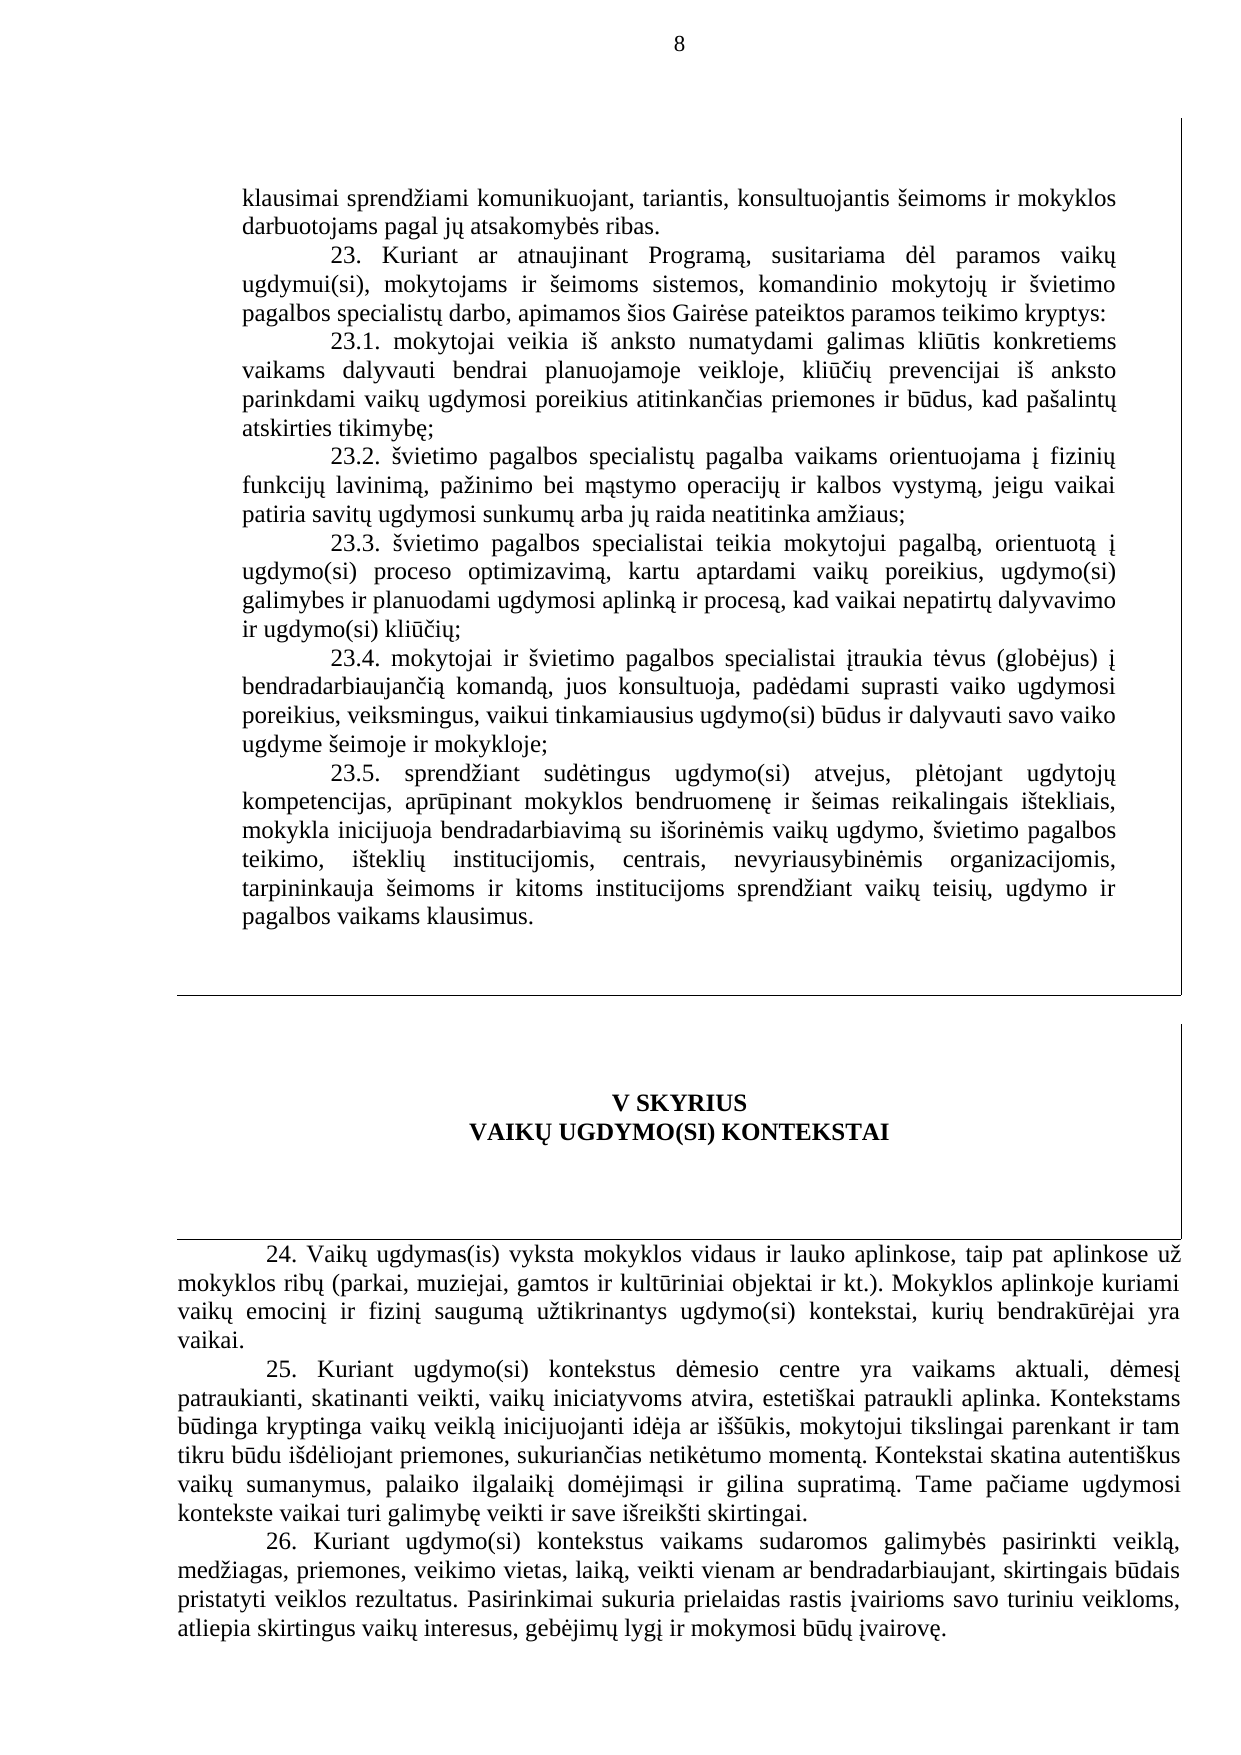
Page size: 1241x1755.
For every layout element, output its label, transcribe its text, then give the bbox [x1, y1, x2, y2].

text 23.2. švietimo pagalbos specialistų pagalba vaikams orientuojama į fizinių funkcijų lavinimą, pažinimo bei mąstymo operacijų ir kalbos vystymą, jeigu vaikai patiria savitų ugdymosi sunkumų arba jų raida neatitinka amžiaus; [177, 441, 1181, 528]
text VAIKŲ UGDYMO(SI) KONTEKSTAI [177, 1117, 1181, 1146]
text 23. Kuriant ar atnaujinant Programą, susitariama dėl paramos vaikų ugdymui(si), mokytojams ir šeimoms sistemos, komandinio mokytojų ir švietimo pagalbos specialistų darbo, apimamos šios Gairėse pateiktos paramos teikimo kryptys: [177, 240, 1181, 326]
text 26. Kuriant ugdymo(si) kontekstus vaikams sudaromos galimybės pasirinkti veiklą, medžiagas, priemones, veikimo vietas, laiką, veikti vienam ar bendradarbiaujant, skirtingais būdais pristatyti veiklos rezultatus. Pasirinkimai sukuria prielaidas rastis įvairioms savo turiniu veikloms, atliepia skirtingus vaikų interesus, gebėjimų lygį ir mokymosi būdų įvairovę. [177, 1526, 1181, 1641]
text 23.5. sprendžiant sudėtingus ugdymo(si) atvejus, plėtojant ugdytojų kompetencijas, aprūpinant mokyklos bendruomenę ir šeimas reikalingais ištekliais, mokykla inicijuoja bendradarbiavimą su išorinėmis vaikų ugdymo, švietimo pagalbos teikimo, išteklių institucijomis, centrais, nevyriausybinėmis organizacijomis, tarpininkauja šeimoms ir kitoms institucijoms sprendžiant vaikų teisių, ugdymo ir pagalbos vaikams klausimus. [177, 758, 1181, 995]
text 24. Vaikų ugdymas(is) vyksta mokyklos vidaus ir lauko aplinkose, taip pat aplinkose už mokyklos ribų (parkai, muziejai, gamtos ir kultūriniai objektai ir kt.). Mokyklos aplinkoje kuriami vaikų emocinį ir fizinį saugumą užtikrinantys ugdymo(si) kontekstai, kurių bendrakūrėjai yra vaikai. [177, 1239, 1181, 1354]
text V SKYRIUS [177, 1023, 1181, 1117]
text 23.4. mokytojai ir švietimo pagalbos specialistai įtraukia tėvus (globėjus) į bendradarbiaujančią komandą, juos konsultuoja, padėdami suprasti vaiko ugdymosi poreikius, veiksmingus, vaikui tinkamiausius ugdymo(si) būdus ir dalyvauti savo vaiko ugdyme šeimoje ir mokykloje; [177, 643, 1181, 758]
text 25. Kuriant ugdymo(si) kontekstus dėmesio centre yra vaikams aktuali, dėmesį patraukianti, skatinanti veikti, vaikų iniciatyvoms atvira, estetiškai patraukli aplinka. Kontekstams būdinga kryptinga vaikų veiklą inicijuojanti idėja ar iššūkis, mokytojui tikslingai parenkant ir tam tikru būdu išdėliojant priemones, sukuriančias netikėtumo momentą. Kontekstai skatina autentiškus vaikų sumanymus, palaiko ilgalaikį domėjimąsi ir gilina supratimą. Tame pačiame ugdymosi kontekste vaikai turi galimybę veikti ir save išreikšti skirtingai. [177, 1354, 1181, 1526]
text klausimai sprendžiami komunikuojant, tariantis, konsultuojantis šeimoms ir mokyklos darbuotojams pagal jų atsakomybės ribas. [177, 118, 1181, 240]
text 23.1. mokytojai veikia iš anksto numatydami galimas kliūtis konkretiems vaikams dalyvauti bendrai planuojamoje veikloje, kliūčių prevencijai iš anksto parinkdami vaikų ugdymosi poreikius atitinkančias priemones ir būdus, kad pašalintų atskirties tikimybę; [177, 326, 1181, 441]
text 23.3. švietimo pagalbos specialistai teikia mokytojui pagalbą, orientuotą į ugdymo(si) proceso optimizavimą, kartu aptardami vaikų poreikius, ugdymo(si) galimybes ir planuodami ugdymosi aplinką ir procesą, kad vaikai nepatirtų dalyvavimo ir ugdymo(si) kliūčių; [177, 528, 1181, 643]
